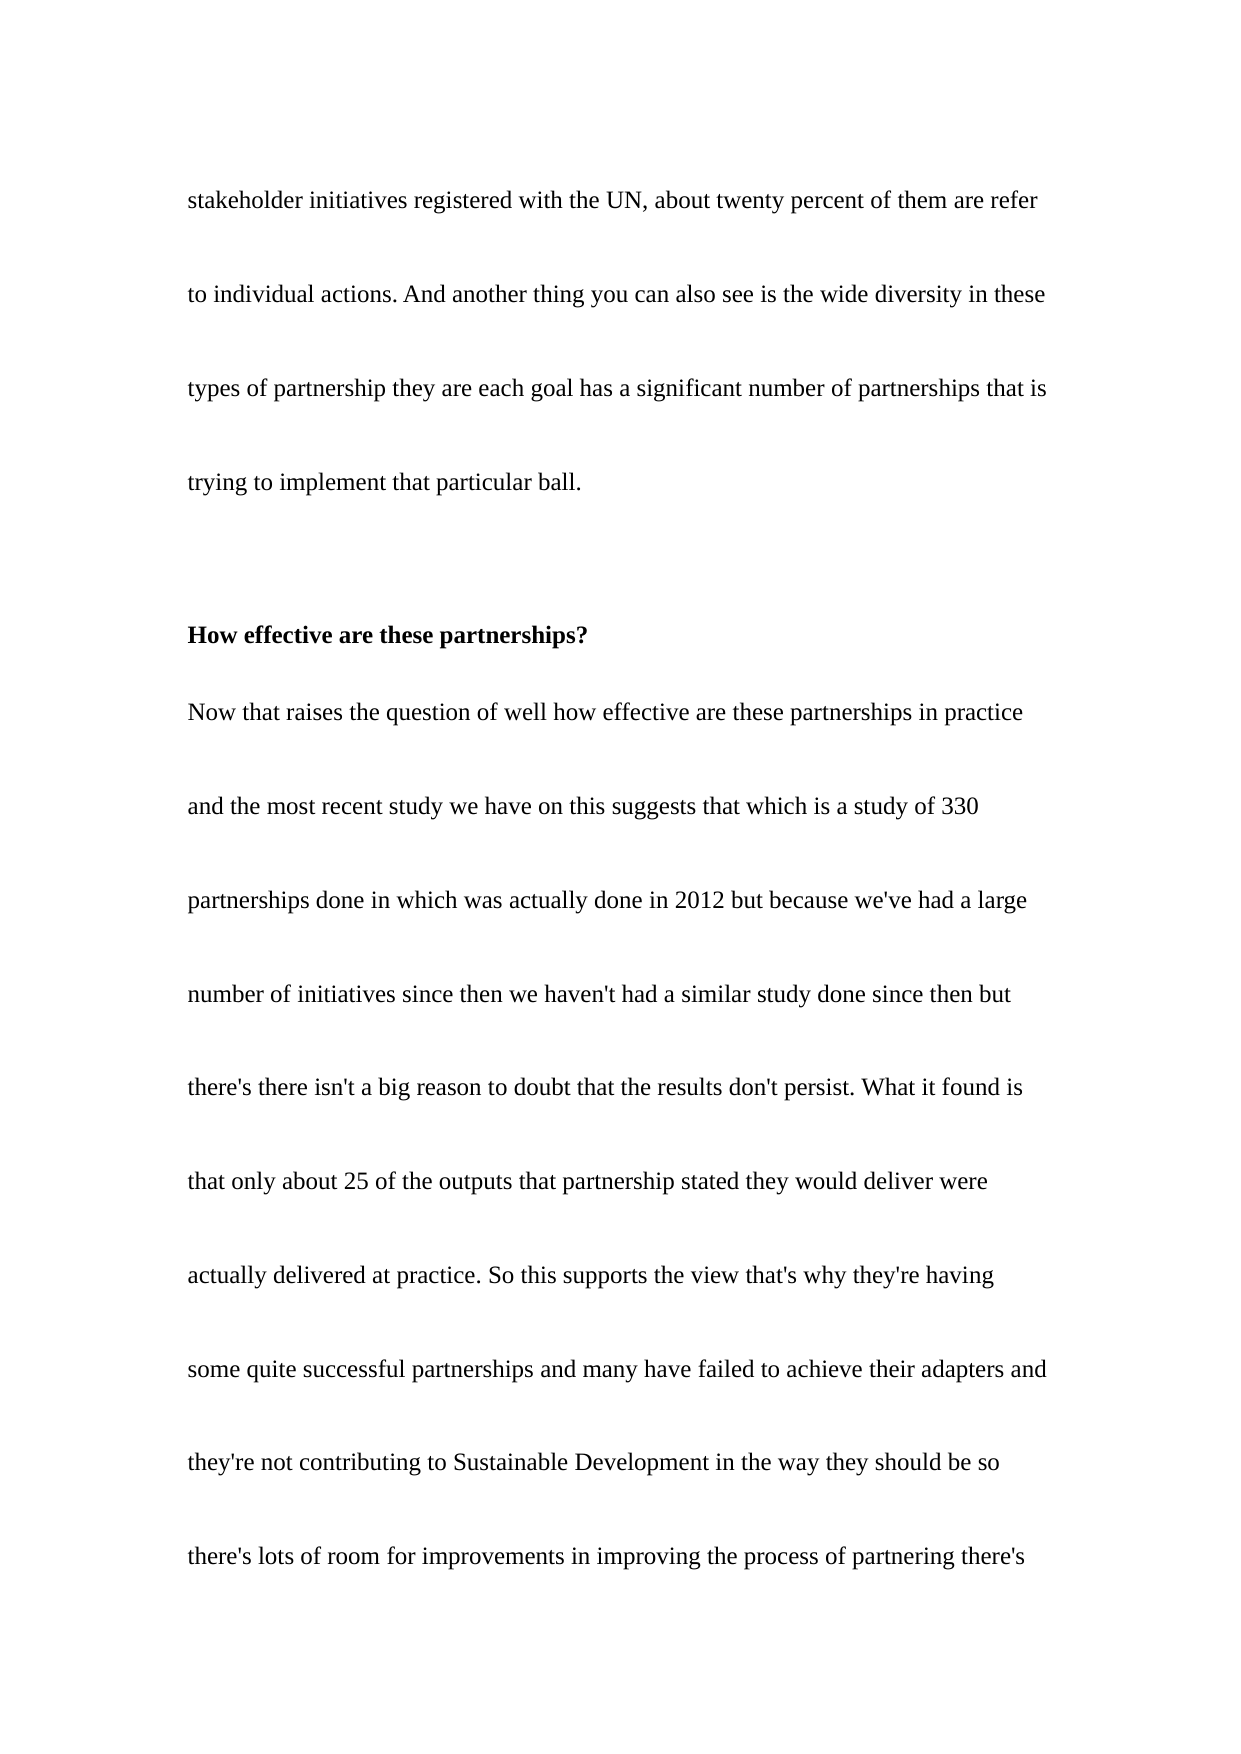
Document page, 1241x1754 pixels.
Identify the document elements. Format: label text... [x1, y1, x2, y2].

text How effective are these partnerships? [187, 593, 1053, 656]
text stakeholder initiatives registered with the UN, about twenty percent of them are refer to individual actions. And another thing you can also see is the wide diversity in these types of partnership they are each goal has a significant number of partnerships that is trying to implement that particular ball. [187, 158, 1053, 502]
text Now that raises the question of well how effective are these partnerships in practice and the most recent study we have on this suggests that which is a study of 330 partnerships done in which was actually done in 2012 but because we've had a large number of initiatives since then we haven't had a similar study done since then but there's there isn't a big reason to doubt that the results don't persist. What it found is that only about 25 of the outputs that partnership stated they would deliver were actually delivered at practice. So this supports the view that's why they're having some quite successful partnerships and many have failed to achieve their adapters and they're not contributing to Sustainable Development in the way they should be so there's lots of room for improvements in improving the process of partnering there's [187, 670, 1053, 1576]
